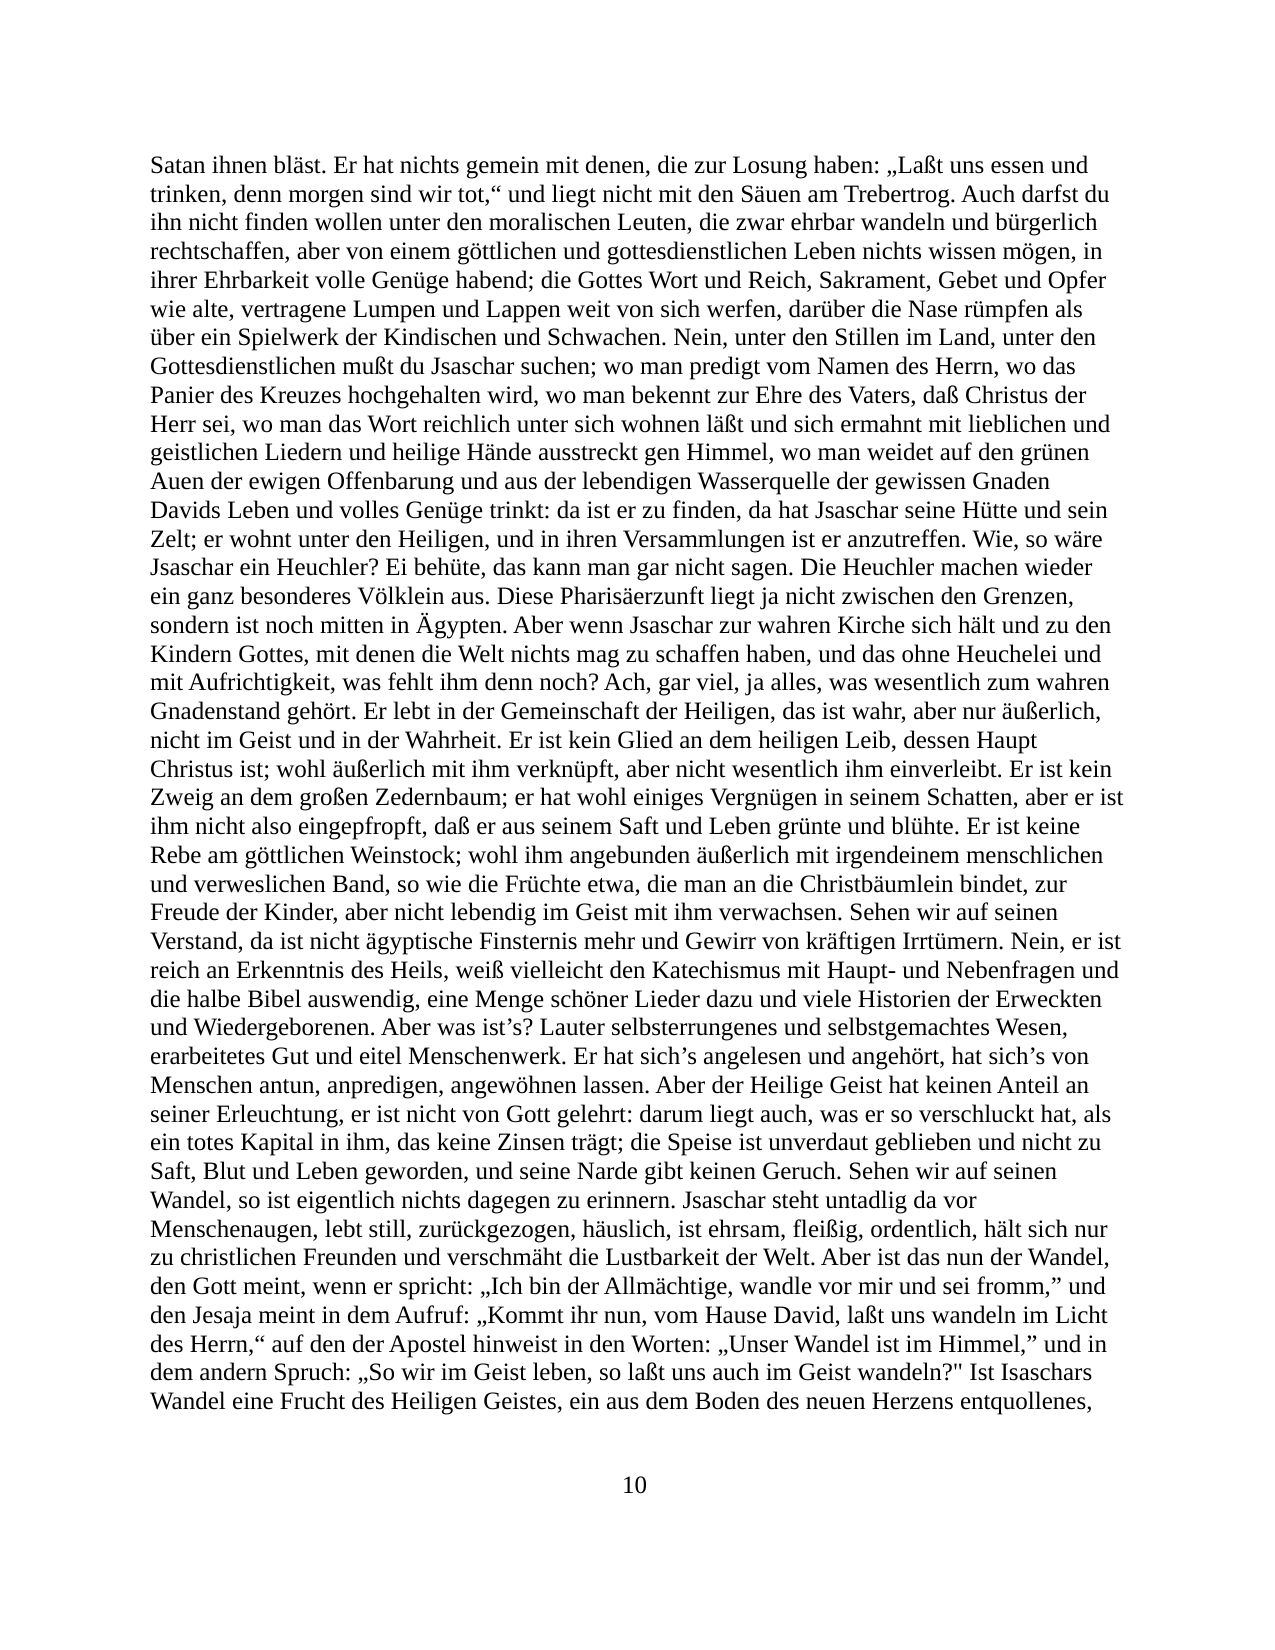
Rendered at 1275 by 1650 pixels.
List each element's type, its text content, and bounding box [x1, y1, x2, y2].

text Satan ihnen bläst. Er hat nichts gemein mit denen, die zur Losung haben: „Laßt uns essen und trinken, denn morgen sind wir tot,“ und liegt nicht mit den Säuen am Trebertrog. Auch darfst du ihn nicht finden wollen unter den moralischen Leuten, die zwar ehrbar wandeln und bürgerlich rechtschaffen, aber von einem göttlichen und gottesdienstlichen Leben nichts wissen mögen, in ihrer Ehrbarkeit volle Genüge habend; die Gottes Wort und Reich, Sakrament, Gebet und Opfer wie alte, vertragene Lumpen und Lappen weit von sich werfen, darüber die Nase rümpfen als über ein Spielwerk der Kindischen und Schwachen. Nein, unter den Stillen im Land, unter den Gottesdienstlichen mußt du Jsaschar suchen; wo man predigt vom Namen des Herrn, wo das Panier des Kreuzes hochgehalten wird, wo man bekennt zur Ehre des Vaters, daß Christus der Herr sei, wo man das Wort reichlich unter sich wohnen läßt und sich ermahnt mit lieblichen und geistlichen Liedern und heilige Hände ausstreckt gen Himmel, wo man weidet auf den grünen Auen der ewigen Offenbarung und aus der lebendigen Wasserquelle der gewissen Gnaden Davids Leben und volles Genüge trinkt: da ist er zu finden, da hat Jsaschar seine Hütte und sein Zelt; er wohnt unter den Heiligen, und in ihren Versammlungen ist er anzutreffen. Wie, so wäre Jsaschar ein Heuchler? Ei behüte, das kann man gar nicht sagen. Die Heuchler machen wieder ein ganz besonderes Völklein aus. Diese Pharisäerzunft liegt ja nicht zwischen den Grenzen, sondern ist noch mitten in Ägypten. Aber wenn Jsaschar zur wahren Kirche sich hält und zu den Kindern Gottes, mit denen die Welt nichts mag zu schaffen haben, und das ohne Heuchelei und mit Aufrichtigkeit, was fehlt ihm denn noch? Ach, gar viel, ja alles, was wesentlich zum wahren Gnadenstand gehört. Er lebt in der Gemeinschaft der Heiligen, das ist wahr, aber nur äußerlich, nicht im Geist und in der Wahrheit. Er ist kein Glied an dem heiligen Leib, dessen Haupt Christus ist; wohl äußerlich mit ihm verknüpft, aber nicht wesentlich ihm einverleibt. Er ist kein Zweig an dem großen Zedernbaum; er hat wohl einiges Vergnügen in seinem Schatten, aber er ist ihm nicht also eingepfropft, daß er aus seinem Saft und Leben grünte und blühte. Er ist keine Rebe am göttlichen Weinstock; wohl ihm angebunden äußerlich mit irgendeinem menschlichen und verweslichen Band, so wie die Früchte etwa, die man an die Christbäumlein bindet, zur Freude der Kinder, aber nicht lebendig im Geist mit ihm verwachsen. Sehen wir auf seinen Verstand, da ist nicht ägyptische Finsternis mehr und Gewirr von kräftigen Irrtümern. Nein, er ist reich an Erkenntnis des Heils, weiß vielleicht den Katechismus mit Haupt- und Nebenfragen und die halbe Bibel auswendig, eine Menge schöner Lieder dazu und viele Historien der Erweckten und Wiedergeborenen. Aber was ist’s? Lauter selbsterrungenes und selbstgemachtes Wesen, erarbeitetes Gut und eitel Menschenwerk. Er hat sich’s angelesen und angehört, hat sich’s von Menschen antun, anpredigen, angewöhnen lassen. Aber der Heilige Geist hat keinen Anteil an seiner Erleuchtung, er ist nicht von Gott gelehrt: darum liegt auch, was er so verschluckt hat, als ein totes Kapital in ihm, das keine Zinsen trägt; die Speise ist unverdaut geblieben und nicht zu Saft, Blut und Leben geworden, und seine Narde gibt keinen Geruch. Sehen wir auf seinen Wandel, so ist eigentlich nichts dagegen zu erinnern. Jsaschar steht untadlig da vor Menschenaugen, lebt still, zurückgezogen, häuslich, ist ehrsam, fleißig, ordentlich, hält sich nur zu christlichen Freunden und verschmäht die Lustbarkeit der Welt. Aber ist das nun der Wandel, den Gott meint, wenn er spricht: „Ich bin der Allmächtige, wandle vor mir und sei fromm,” und den Jesaja meint in dem Aufruf: „Kommt ihr nun, vom Hause David, laßt uns wandeln im Licht des Herrn,“ auf den der Apostel hinweist in den Worten: „Unser Wandel ist im Himmel,” und in dem andern Spruch: „So wir im Geist leben, so laßt uns auch im Geist wandeln?" Ist Isaschars Wandel eine Frucht des Heiligen Geistes, ein aus dem Boden des neuen Herzens entquollenes, [150, 150, 1125, 1415]
